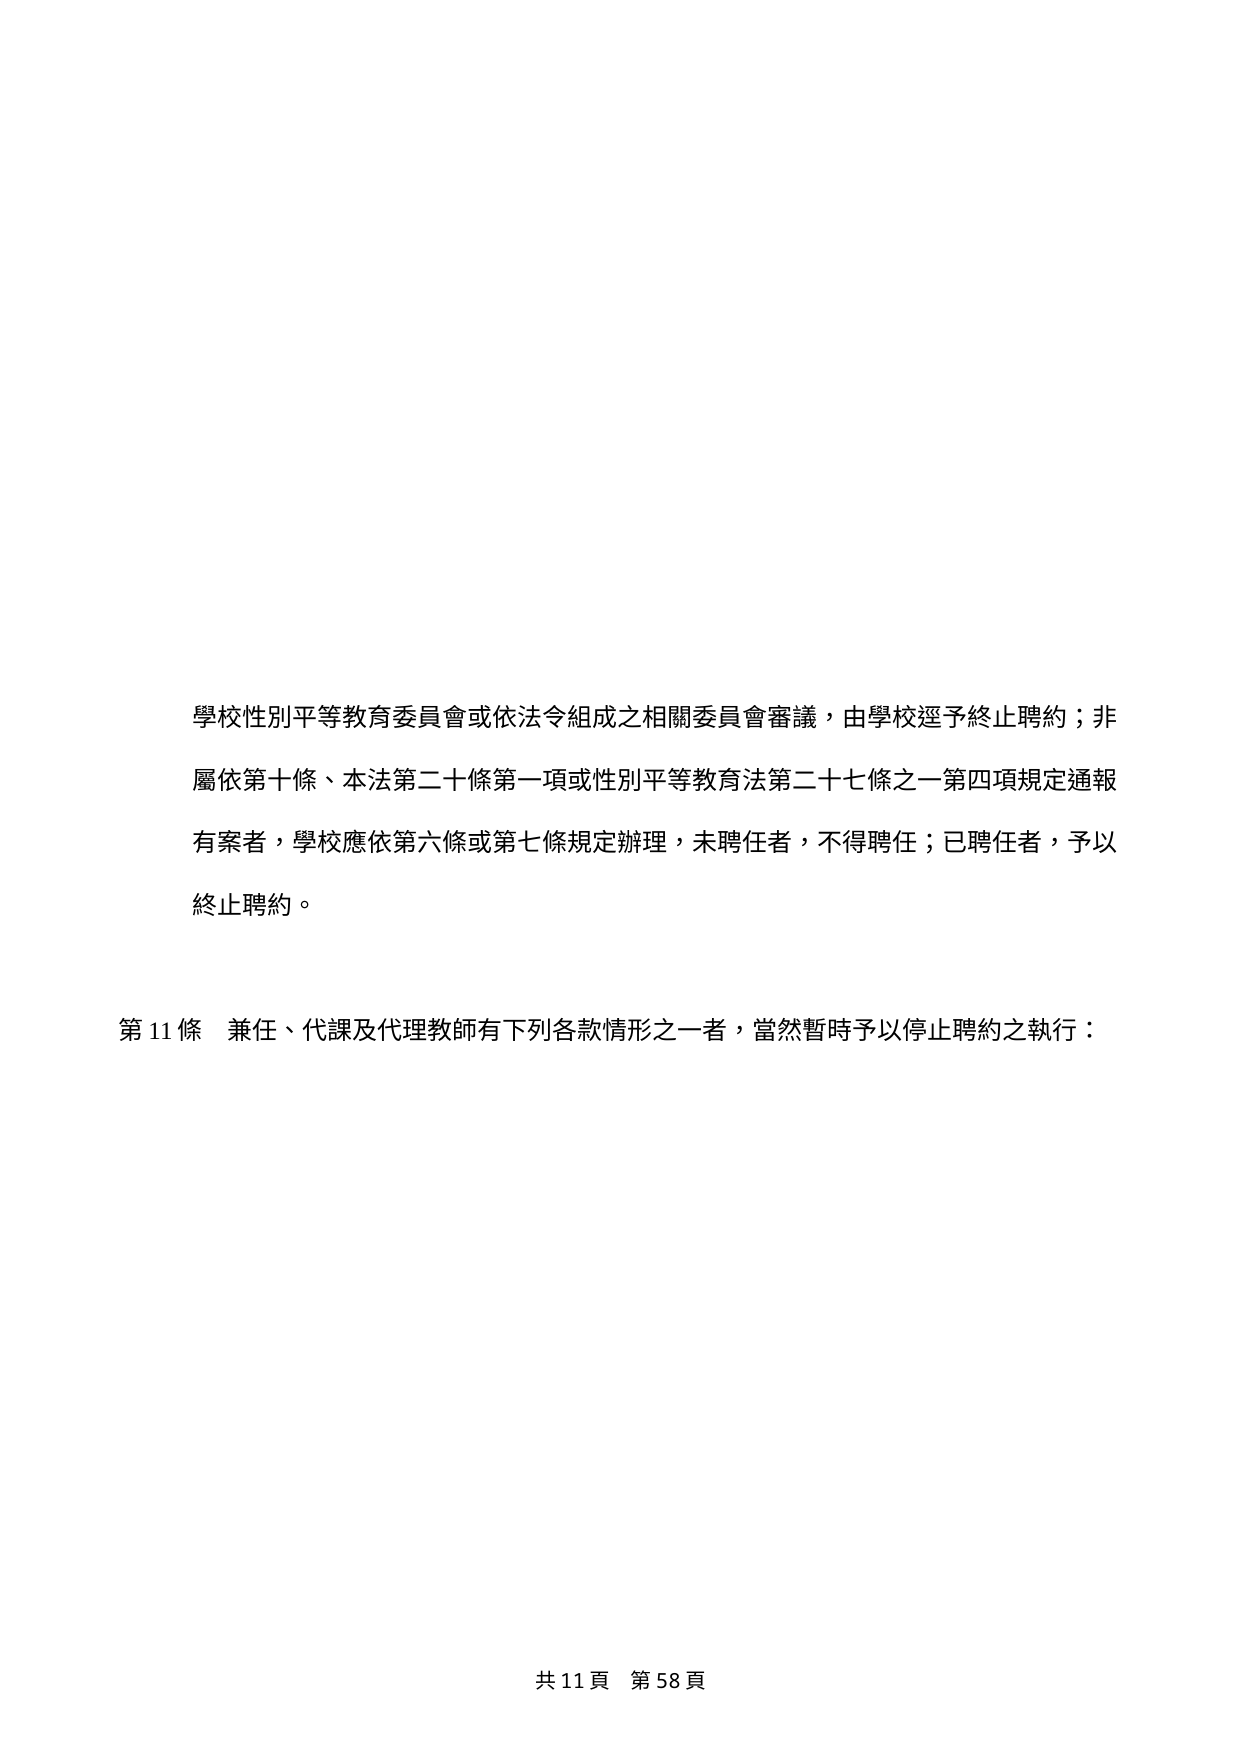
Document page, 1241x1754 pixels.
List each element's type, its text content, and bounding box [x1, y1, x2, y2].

text 有前項各款情形，且屬依第十條、本法第二十條第一項或性別平等教育法第二十七條之一第四項規定通報有案者，未聘任者，不得聘任；已聘任者，免經教師評審委員會、學校性別平等教育委員會或依法令組成之相關委員會審議，由學校逕予終止聘約；非屬依第十條、本法第二十條第一項或性別平等教育法第二十七條之一第四項規定通報有案者，學校應依第六條或第七條規定辦理，未聘任者，不得聘任；已聘任者，予以終止聘約。 [192, 674, 1122, 924]
text 第11條 兼任、代課及代理教師有下列各款情形之一者，當然暫時予以停止聘約之執行： [118, 987, 1122, 1049]
